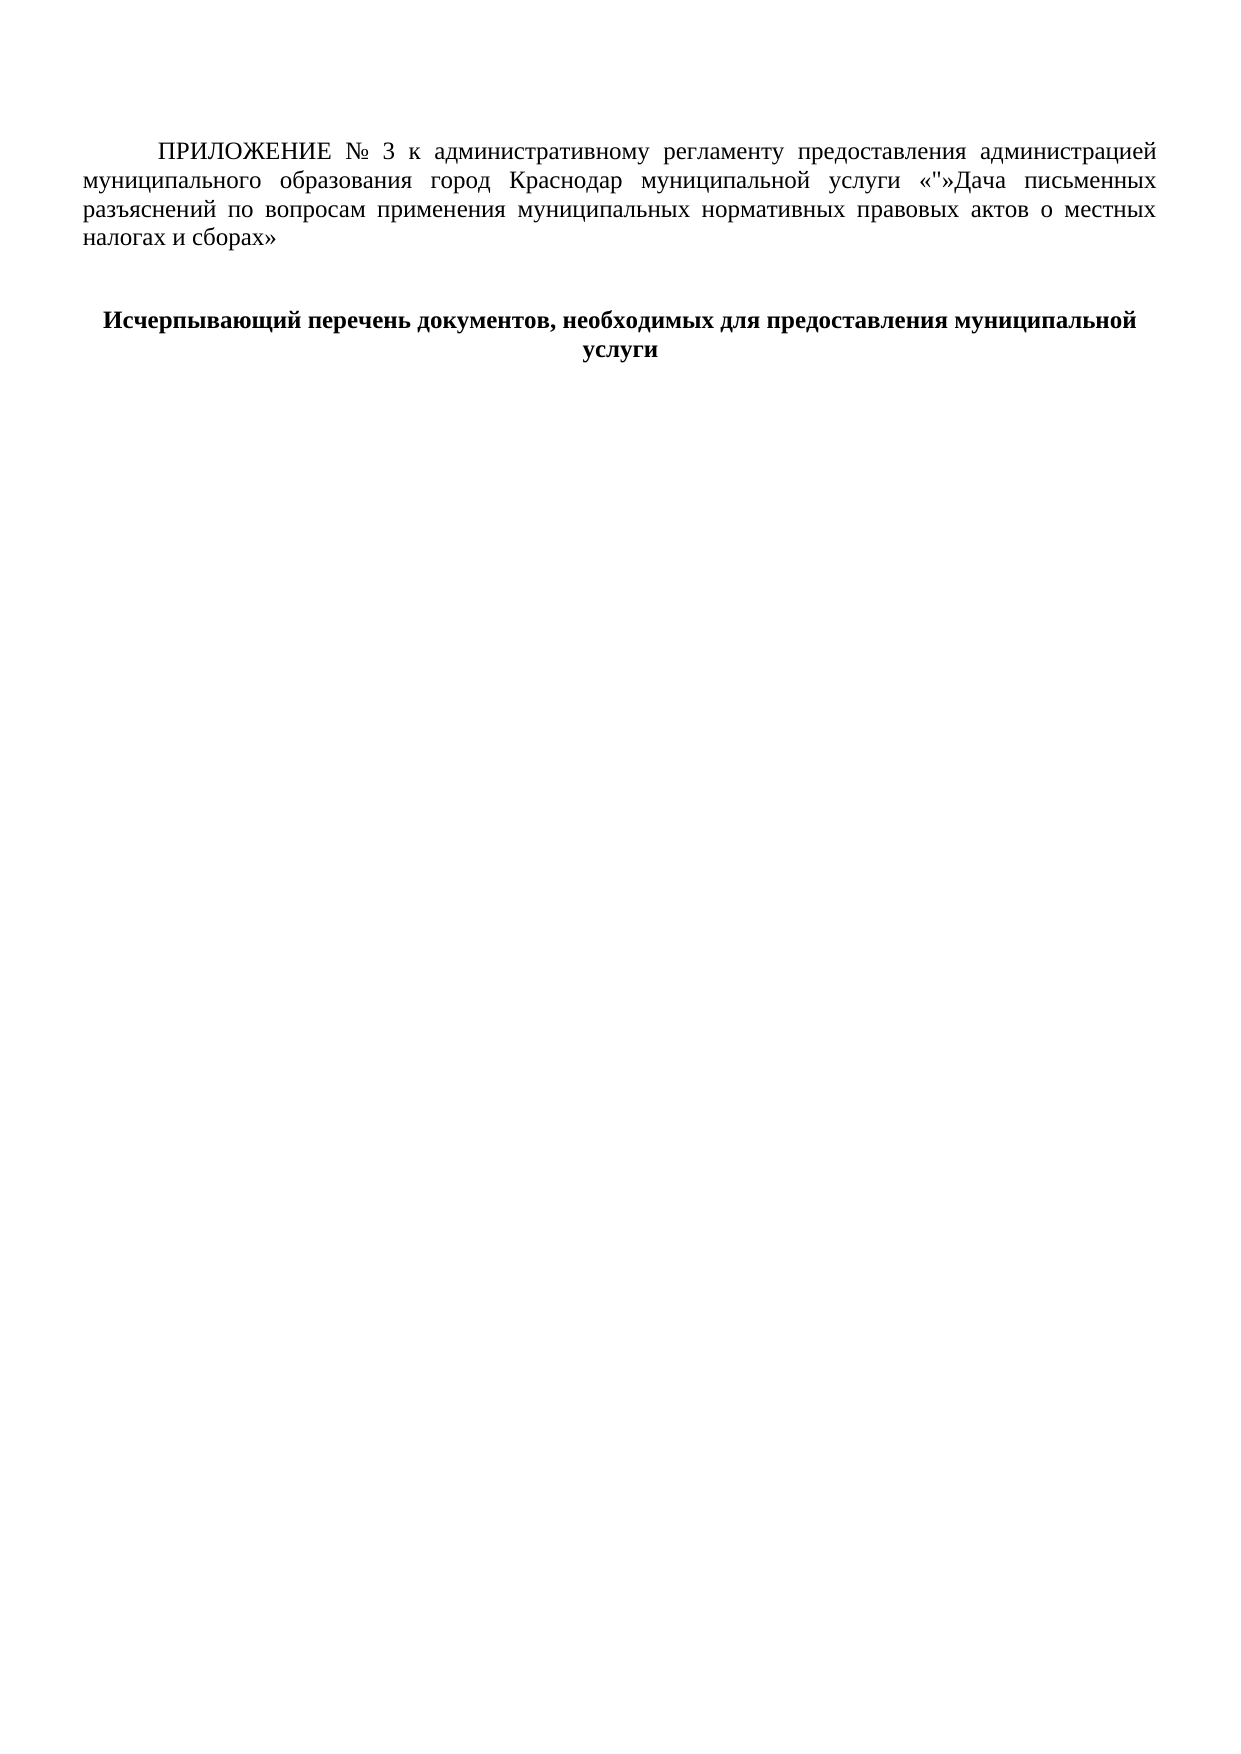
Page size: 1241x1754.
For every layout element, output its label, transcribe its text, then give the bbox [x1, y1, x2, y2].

text ПРИЛОЖЕНИЕ № 3 к административному регламенту предоставления администрацией муниципального образования город Краснодар муниципальной услуги «"»Дача письменных разъяснений по вопросам применения муниципальных нормативных правовых актов о местных налогах и сборах» [83, 136, 1157, 251]
subtitle Исчерпывающий перечень документов, необходимых для предоставления муниципальной услуги [83, 305, 1157, 362]
